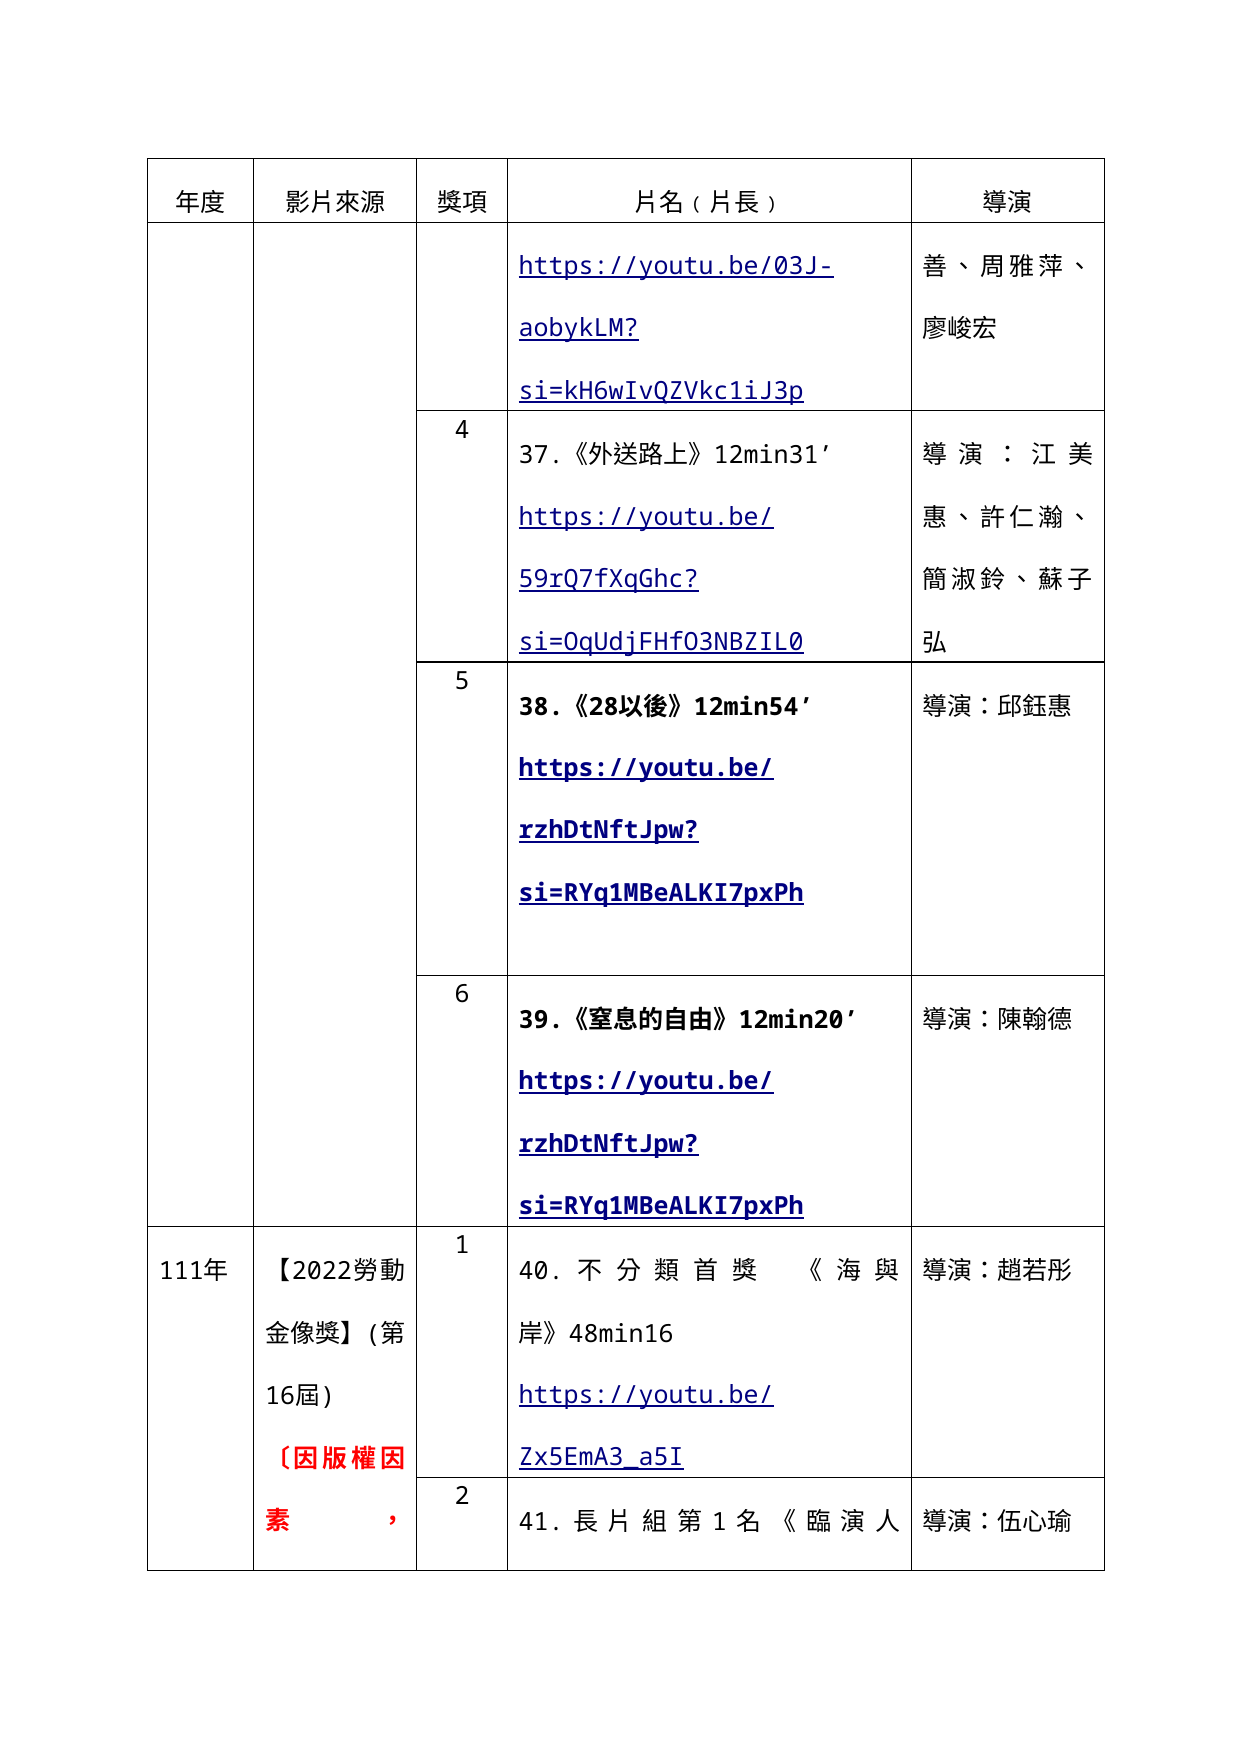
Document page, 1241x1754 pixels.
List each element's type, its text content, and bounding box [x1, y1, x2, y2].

table_cell 導演：陳翰德 [912, 976, 1104, 1226]
table_header 導演 [912, 159, 1104, 222]
table_cell 5 [417, 663, 507, 975]
table_cell 導演：邱鈺惠 [912, 663, 1104, 975]
table_cell 導演：江美惠、許仁瀚、簡淑鈴、蘇子弘 [912, 411, 1104, 661]
table_cell 4 [417, 411, 507, 661]
table_cell [1105, 1477, 1111, 1569]
table_cell 40.不分類首獎 《海與岸》48min16 https://youtu.be/Zx5EmA3_a5I [508, 1227, 911, 1477]
table_header [1105, 158, 1111, 222]
table_header 影片來源 [254, 159, 416, 222]
table_cell 6 [417, 976, 507, 1226]
table_cell https://youtu.be/03J-aobykLM?si=kH6wIvQZVkc1iJ3p [508, 223, 911, 410]
table_cell [254, 223, 416, 1226]
table_cell 111年 [148, 1227, 253, 1569]
table_cell 2 [417, 1478, 507, 1569]
table_cell [417, 223, 507, 410]
table_cell 41.長片組第1名《臨演人 [508, 1478, 911, 1569]
table_cell 38.《28以後》12min54’ https://youtu.be/rzhDtNftJpw?si=RYq1MBeALKI7pxPh [508, 663, 911, 975]
table_header 年度 [148, 159, 253, 222]
table_cell 【2022勞動金像獎】(第16屆) 〔因版權因素， [254, 1227, 416, 1569]
table_cell [1105, 222, 1111, 410]
table_cell 導演：趙若彤 [912, 1227, 1104, 1477]
table_cell 37.《外送路上》12min31’ https://youtu.be/59rQ7fXqGhc?si=OqUdjFHfO3NBZIL0 [508, 411, 911, 661]
table_cell 善、周雅萍、廖峻宏 [912, 223, 1104, 410]
table_cell [1105, 1226, 1111, 1477]
table_header 獎項 [417, 159, 507, 222]
table_header 片名﹙片長﹚ [508, 159, 911, 222]
table_cell [1105, 661, 1111, 975]
table_cell [1105, 975, 1111, 1226]
table_cell 導演：伍心瑜 [912, 1478, 1104, 1569]
table_cell [1105, 410, 1111, 661]
table_cell 39.《窒息的自由》12min20’ https://youtu.be/rzhDtNftJpw?si=RYq1MBeALKI7pxPh [508, 976, 911, 1226]
table_cell [148, 223, 253, 1226]
table_cell 1 [417, 1227, 507, 1477]
